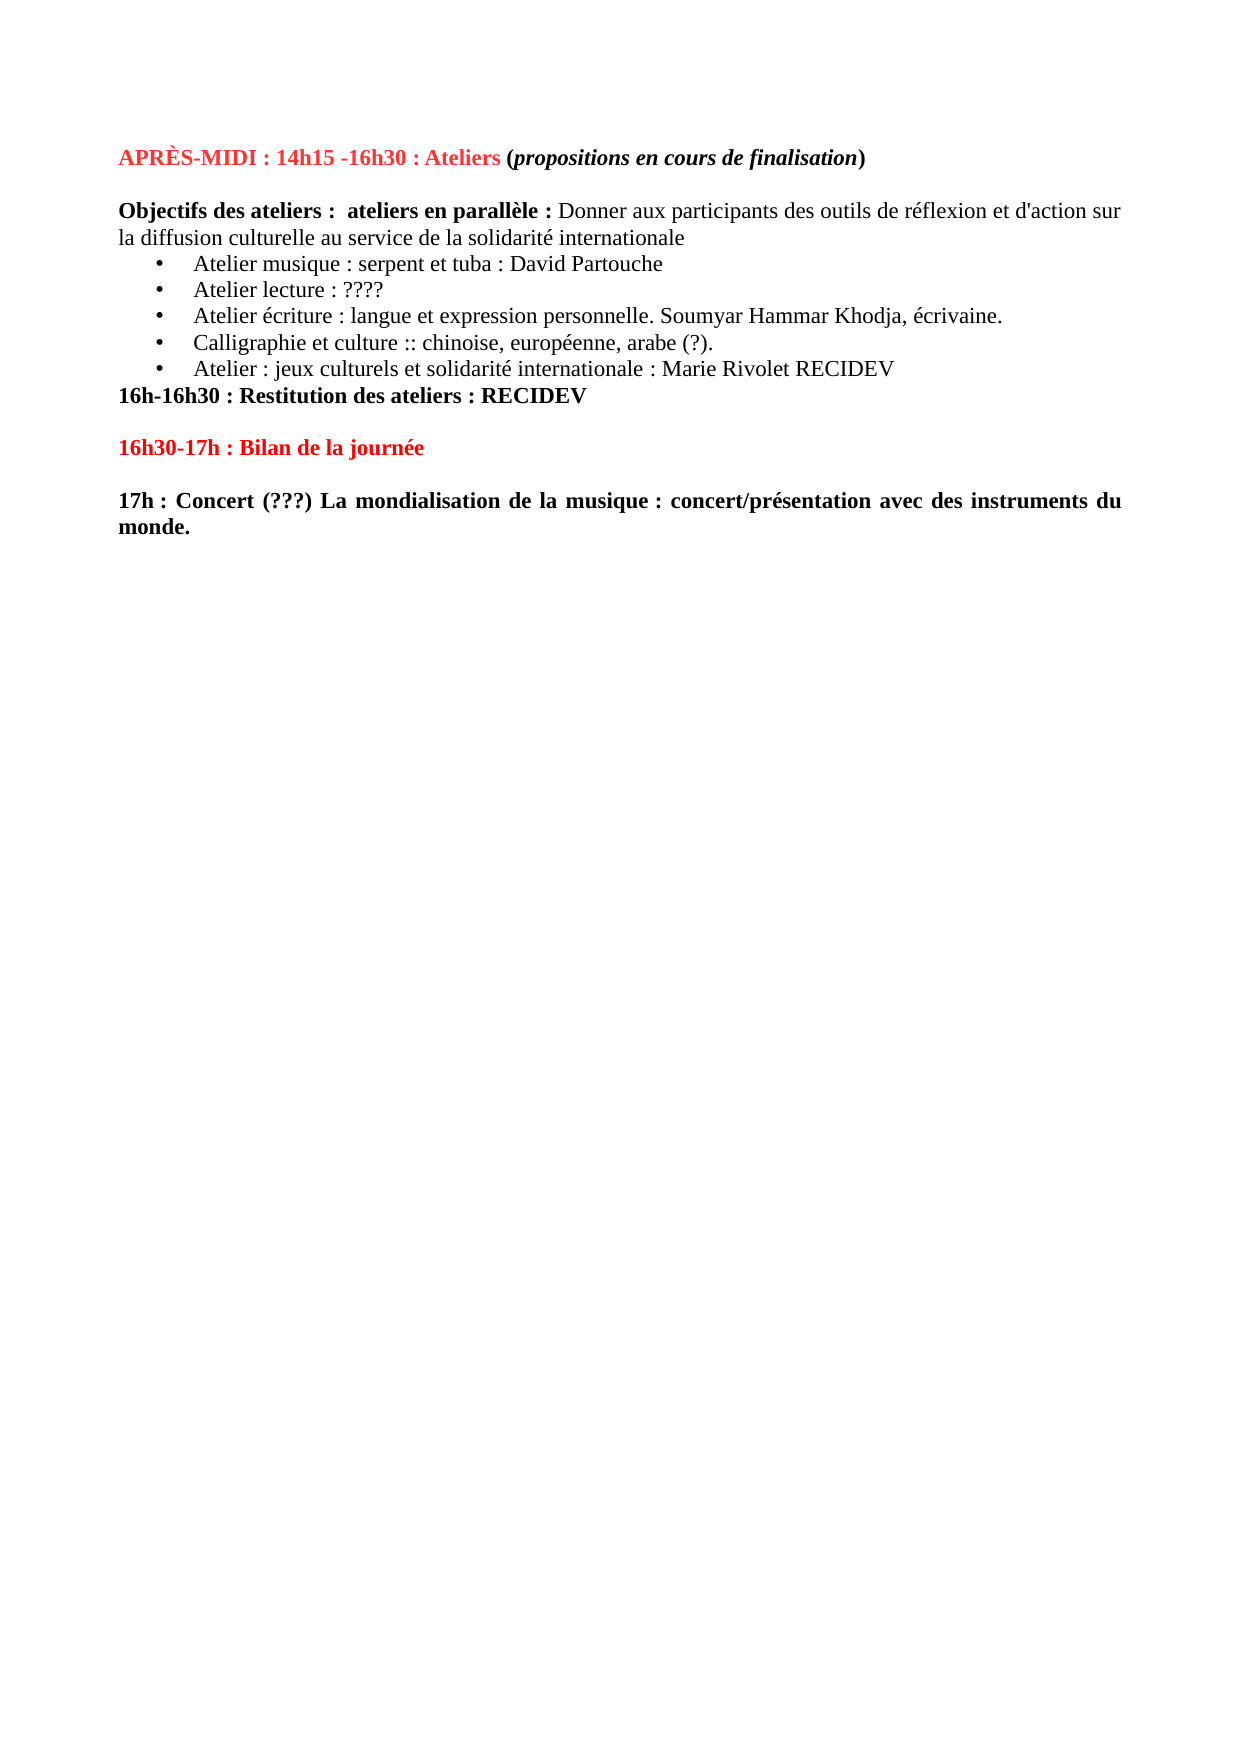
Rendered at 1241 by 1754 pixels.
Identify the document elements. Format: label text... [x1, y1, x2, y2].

list Calligraphie et culture :: chinoise, européenne, arabe (?). [156, 329, 1122, 355]
text APRÈS-MIDI : 14h15 -16h30 : Ateliers (propositions en cours de finalisation) [118, 144, 1122, 171]
list Atelier : jeux culturels et solidarité internationale : Marie Rivolet RECIDEV [156, 355, 1122, 382]
list Atelier musique : serpent et tuba : David Partouche [156, 250, 1122, 276]
text 16h30-17h : Bilan de la journée [118, 434, 1122, 461]
text Objectifs des ateliers : ateliers en parallèle : Donner aux participants des outils de réflexion et d'action sur la diffusion culturelle au service de la solidarité internationale [118, 197, 1122, 250]
text 17h : Concert (???) La mondialisation de la musique : concert/présentation avec des instruments du monde. [118, 487, 1122, 540]
list Atelier lecture : ???? [156, 276, 1122, 303]
text 16h-16h30 : Restitution des ateliers : RECIDEV [118, 382, 1122, 408]
list Atelier écriture : langue et expression personnelle. Soumyar Hammar Khodja, écrivaine. [156, 303, 1122, 329]
